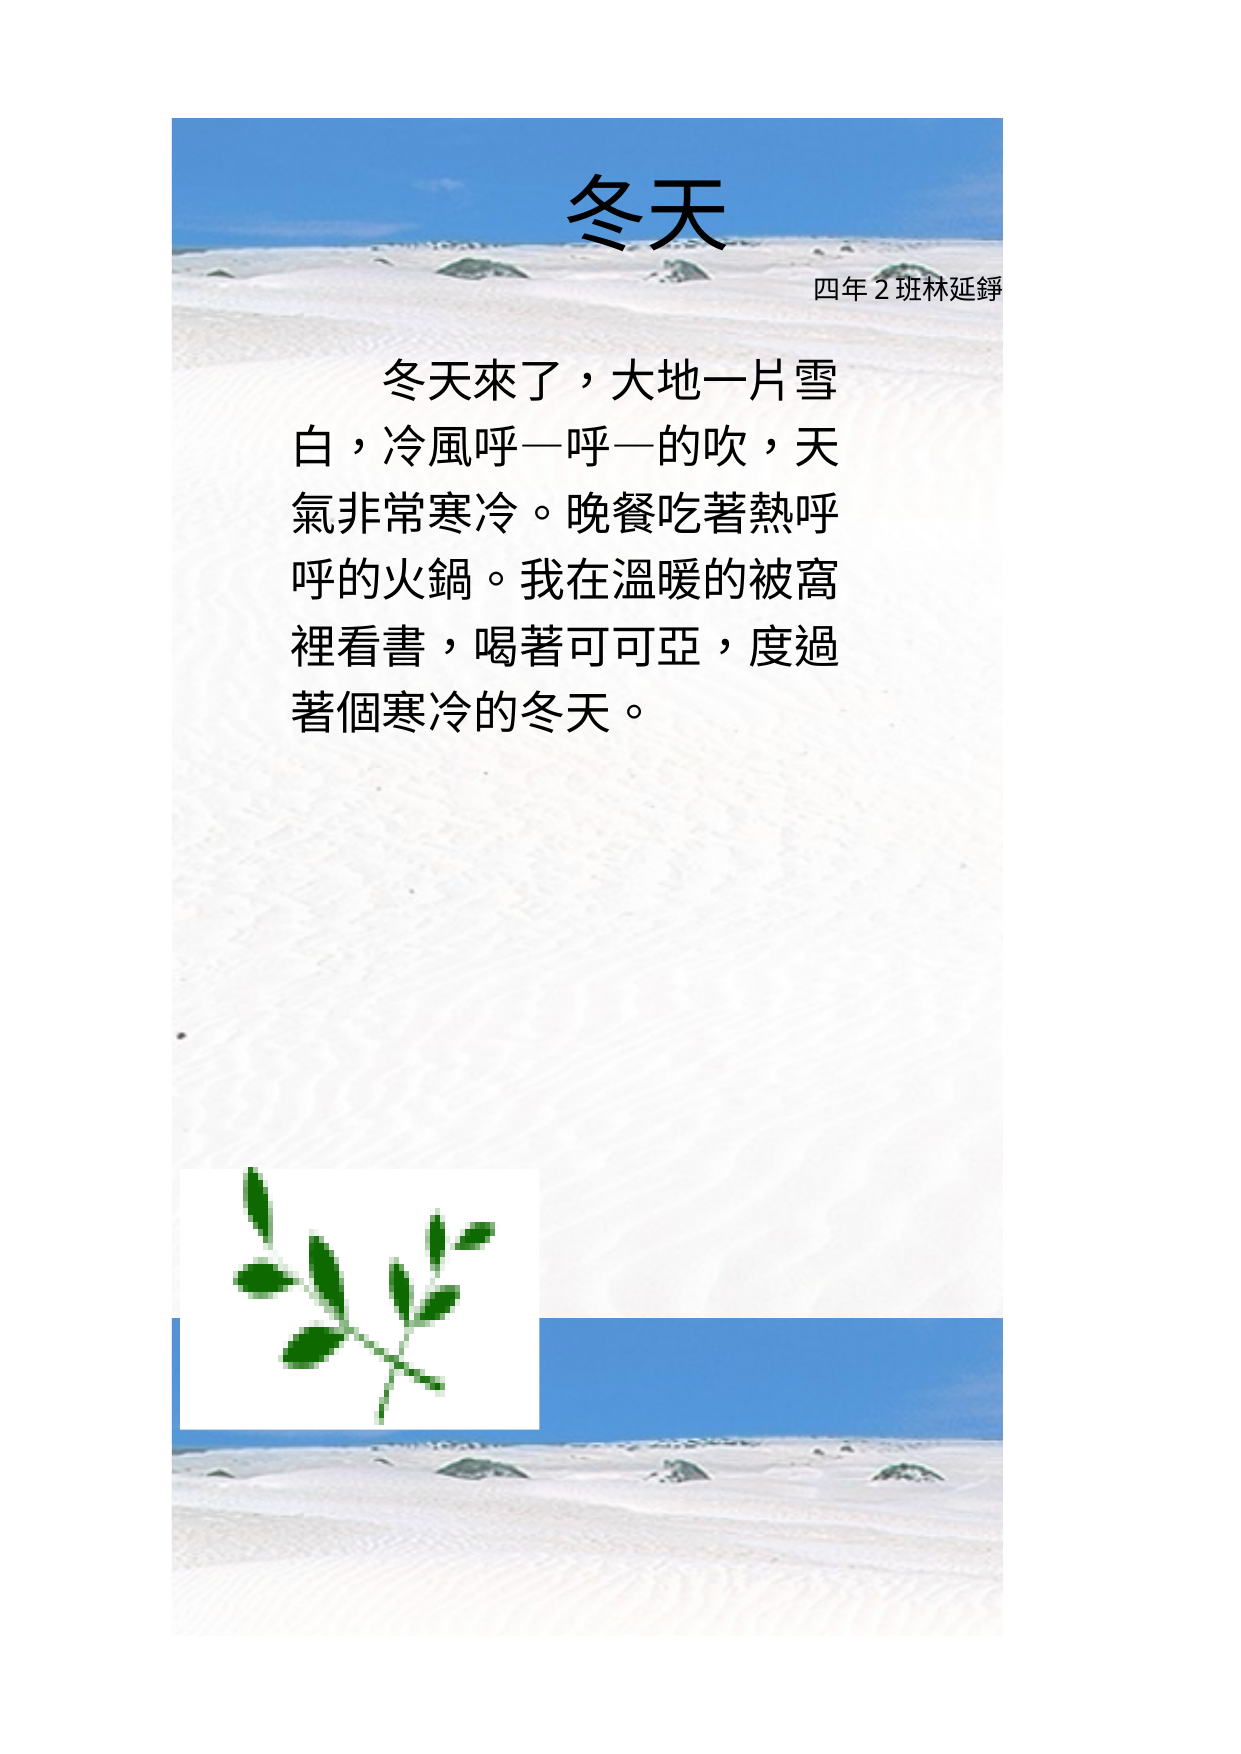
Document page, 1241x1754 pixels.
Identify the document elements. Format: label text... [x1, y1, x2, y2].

picture [171, 118, 1003, 1636]
text 冬天 [260, 148, 944, 268]
text 冬天來了，大地一片雪白，冷風呼—呼—的吹，天氣非常寒冷。晚餐吃著熱呼呼的火鍋。我在溫暖的被窩裡看書，喝著可可亞，度過著個寒冷的冬天。 [290, 344, 885, 743]
text 四年2班林延錚 [172, 268, 1003, 308]
